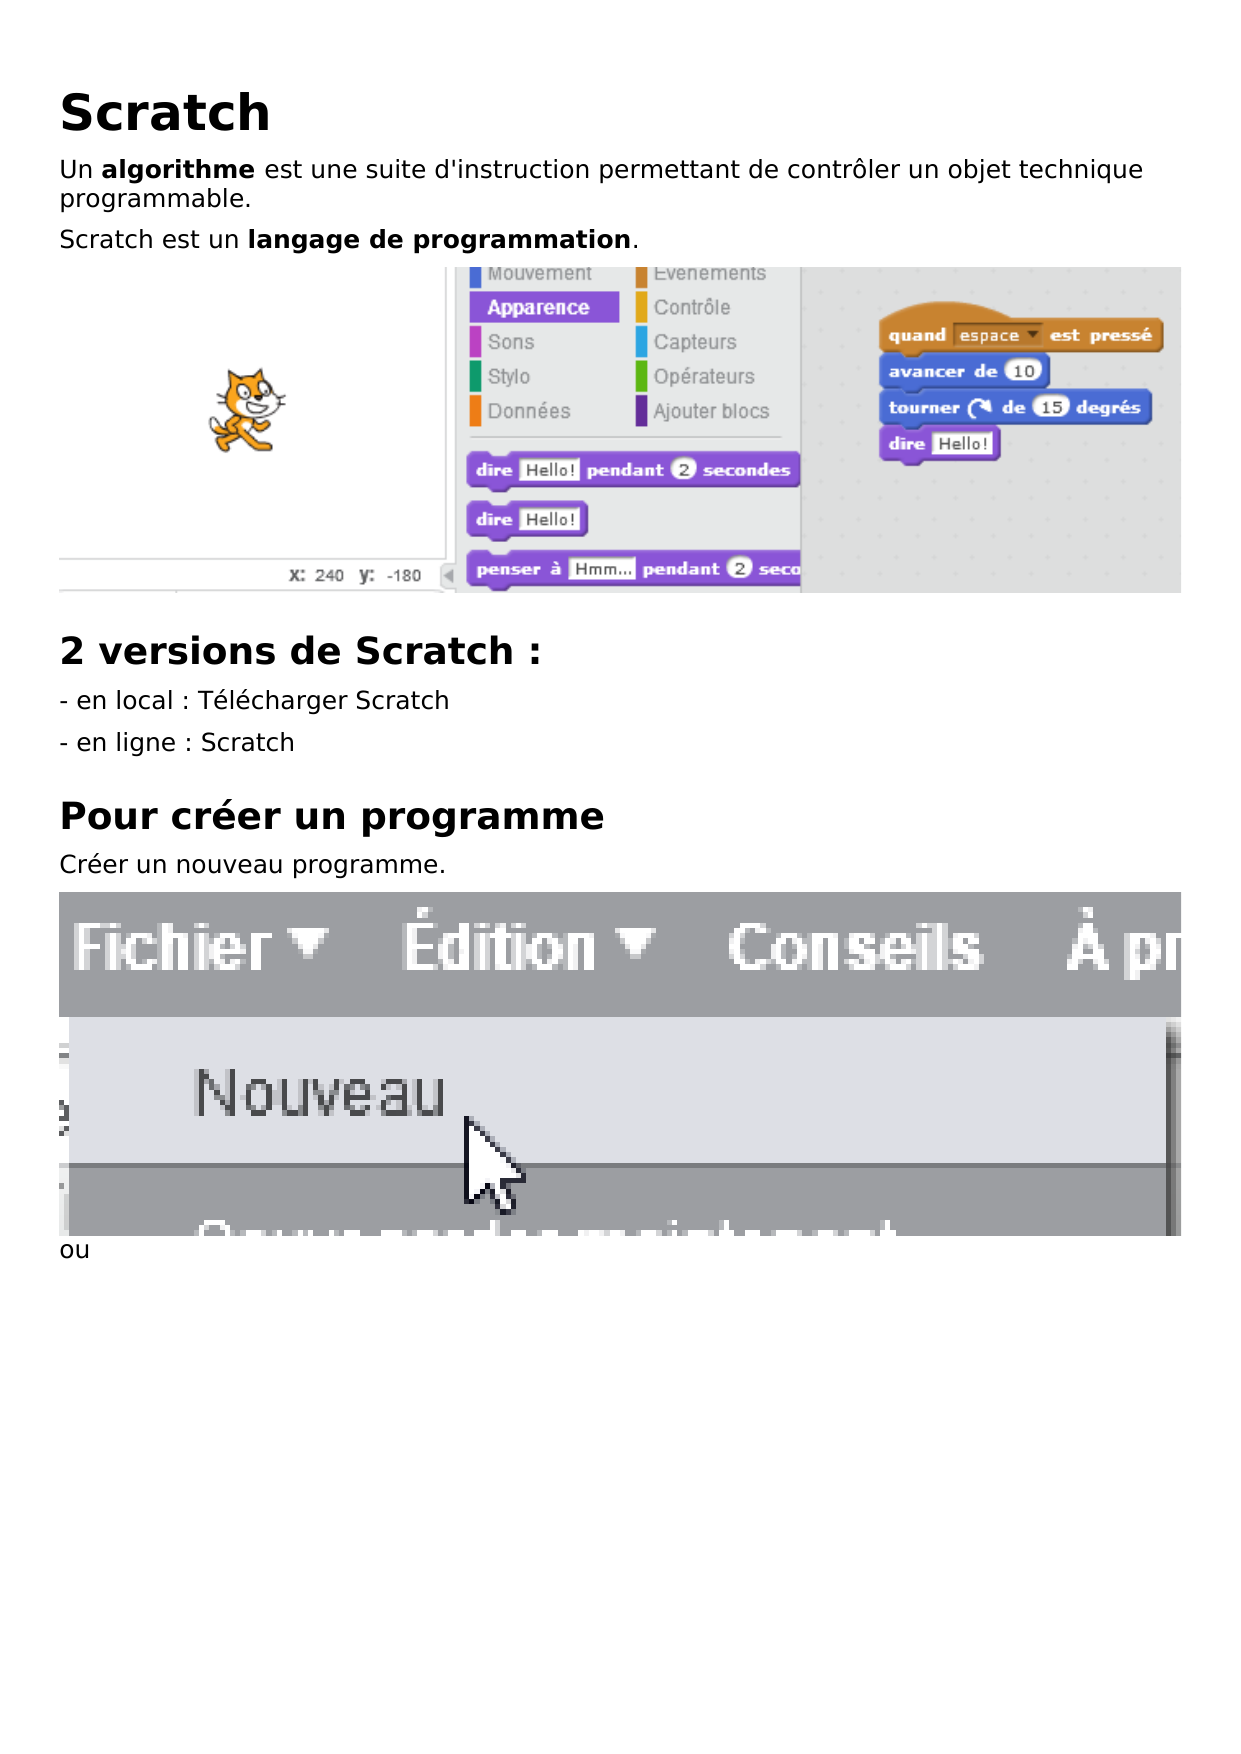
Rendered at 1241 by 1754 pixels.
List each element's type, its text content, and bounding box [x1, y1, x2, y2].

text Scratch est un langage de programmation. [59, 226, 1181, 255]
text - en local : Télécharger Scratch [59, 686, 1181, 715]
subtitle 2 versions de Scratch : [59, 630, 1181, 674]
text ou [59, 1236, 1181, 1264]
picture [59, 267, 1182, 593]
text - en ligne : Scratch [59, 728, 1181, 757]
picture [59, 892, 1182, 1236]
text Créer un nouveau programme. [59, 851, 1181, 880]
subtitle Scratch [59, 84, 1181, 142]
subtitle Pour créer un programme [59, 794, 1181, 838]
text Un algorithme est une suite d'instruction permettant de contrôler un objet technique programmable. [59, 155, 1181, 213]
